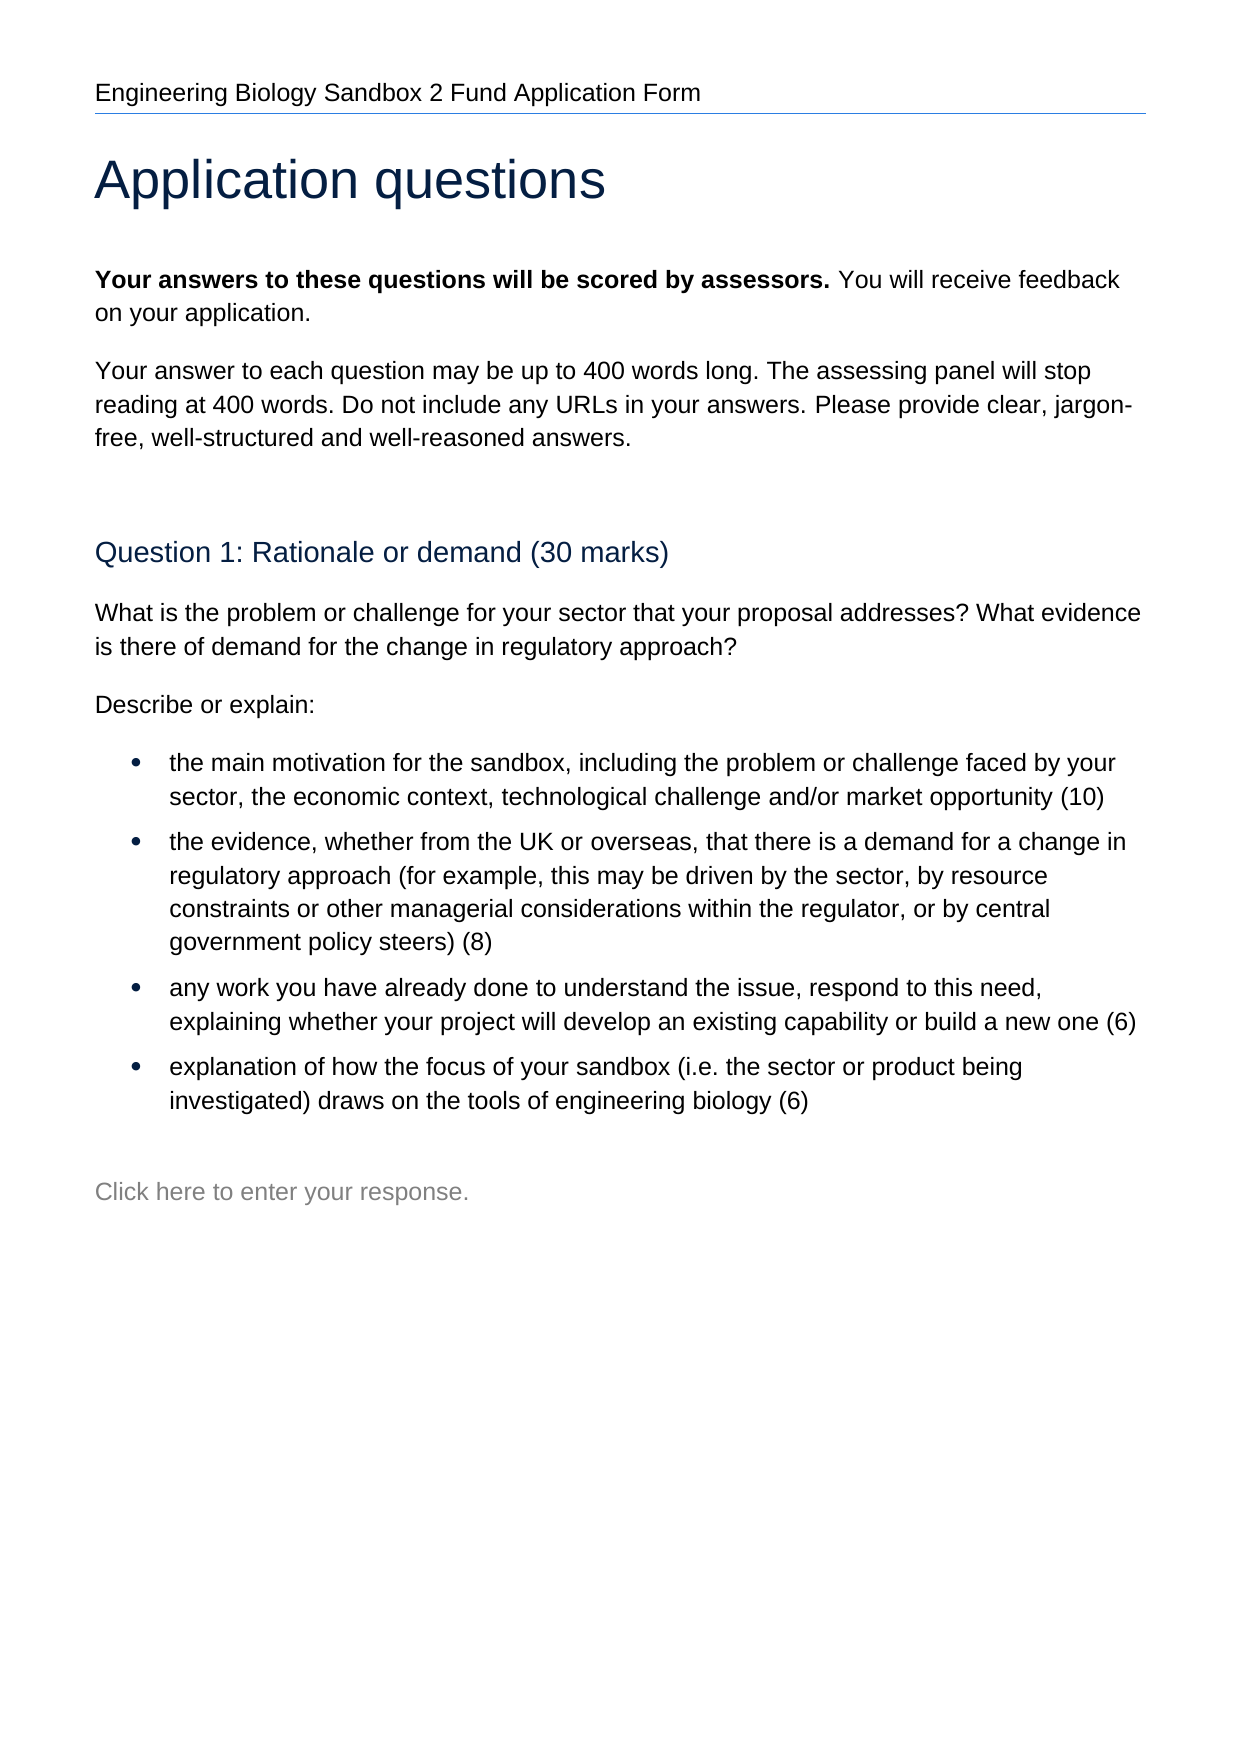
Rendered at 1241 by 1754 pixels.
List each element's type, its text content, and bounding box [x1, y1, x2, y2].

text Your answers to these questions will be scored by assessors. You will receive feedback on your application. [94, 260, 1146, 327]
list explanation of how the focus of your sandbox (i.e. the sector or product being investigated) draws on the tools of engineering biology (6) [132, 1048, 1146, 1114]
list the evidence, whether from the UK or overseas, that there is a demand for a change in regulatory approach (for example, this may be driven by the sector, by resource constraints or other managerial considerations within the regulator, or by central government policy steers) (8) [132, 823, 1146, 956]
text Click here to enter your response. [94, 1173, 1146, 1206]
text Your answer to each question may be up to 400 words long. The assessing panel will stop reading at 400 words. Do not include any URLs in your answers. Please provide clear, jargon-free, well-structured and well-reasoned answers. [94, 352, 1146, 452]
text What is the problem or challenge for your sector that your proposal addresses? What evidence is there of demand for the change in regulatory approach? [94, 593, 1146, 660]
subtitle Question 1: Rationale or demand (30 marks) [94, 535, 1146, 568]
list any work you have already done to understand the issue, respond to this need, explaining whether your project will develop an existing capability or build a new one (6) [132, 968, 1146, 1035]
list the main motivation for the sandbox, including the problem or challenge faced by your sector, the economic context, technological challenge and/or market opportunity (10) [132, 743, 1146, 810]
text Describe or explain: [94, 685, 1146, 718]
subtitle Application questions [94, 148, 1146, 210]
